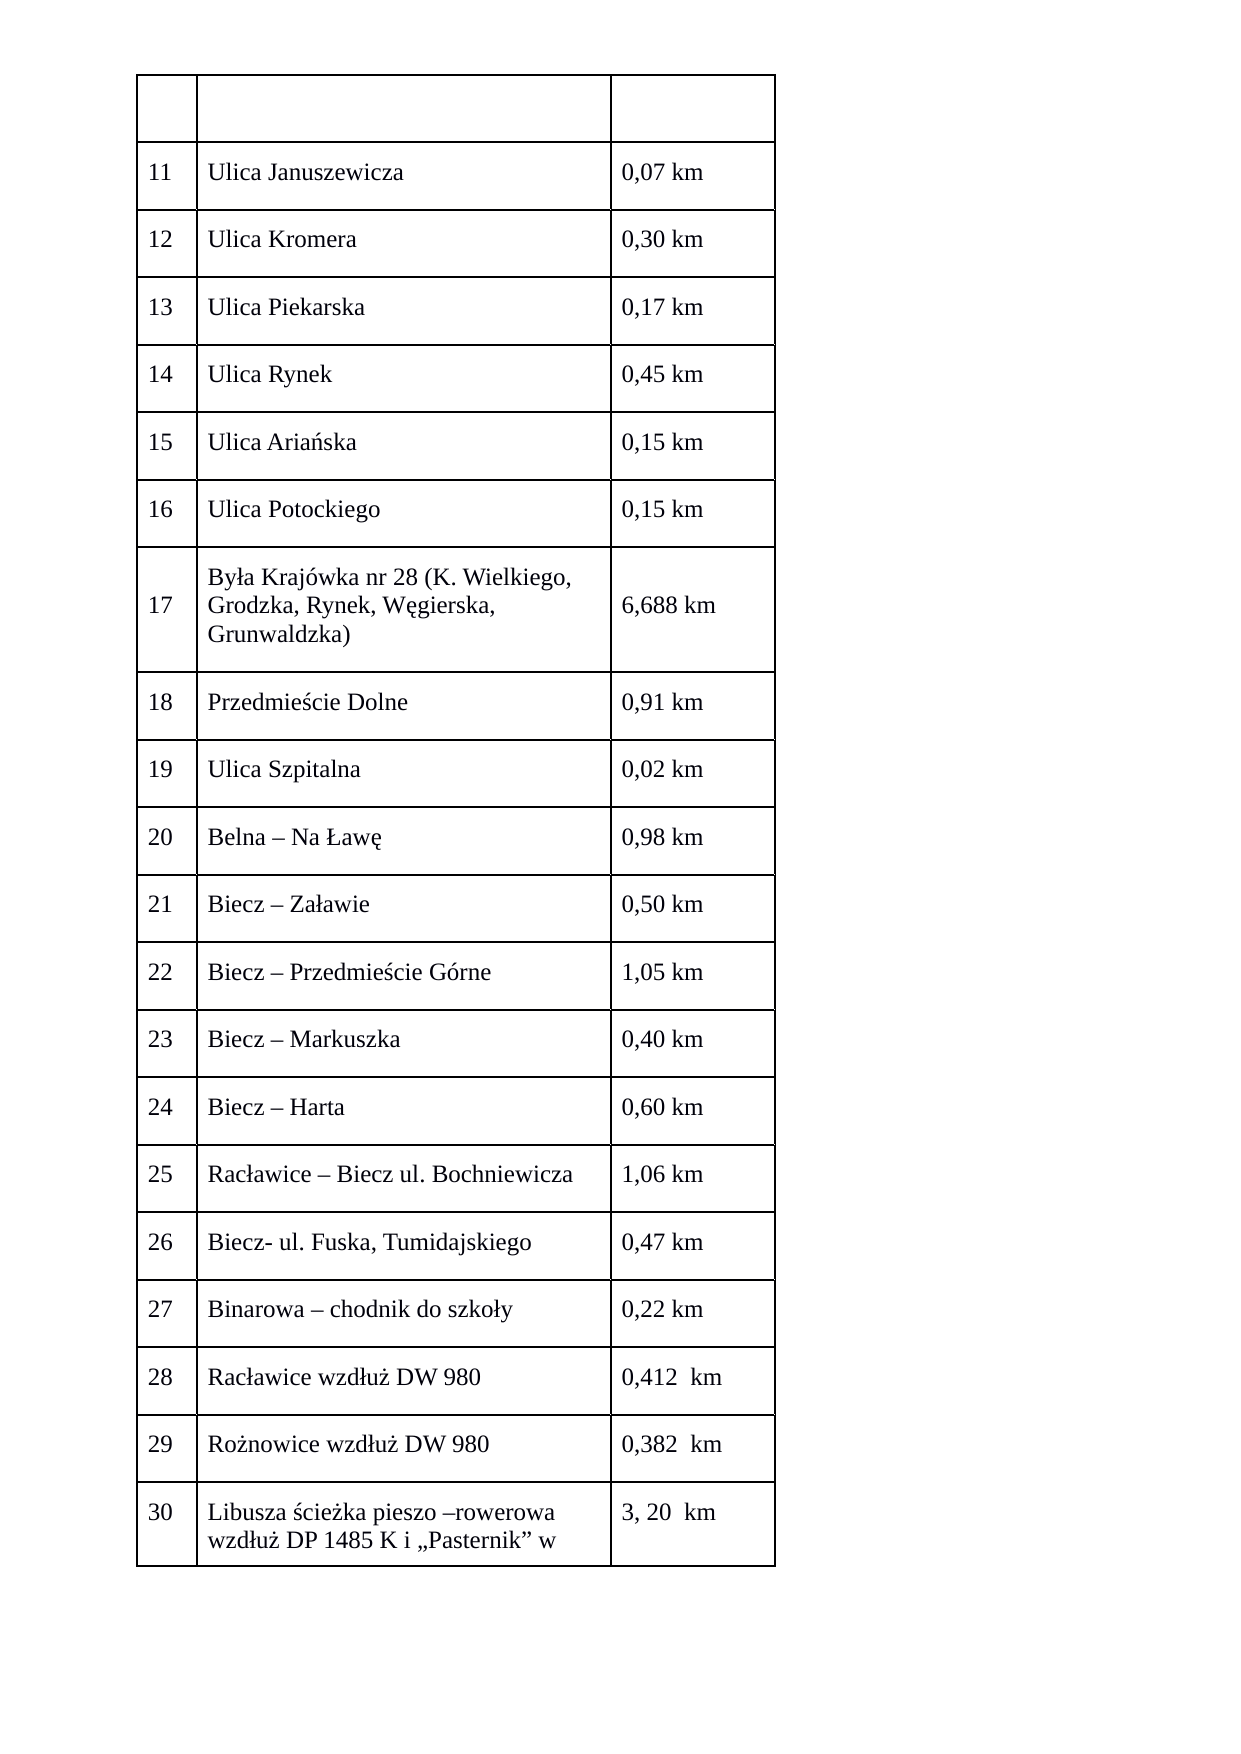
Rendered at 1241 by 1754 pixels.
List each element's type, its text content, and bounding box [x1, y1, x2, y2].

table_cell 13 [138, 278, 196, 344]
table_cell 0,07 km [612, 143, 774, 209]
table_cell 12 [138, 211, 196, 276]
table_cell 27 [138, 1281, 196, 1346]
table_cell 17 [138, 548, 196, 671]
table_cell [198, 76, 610, 141]
table_cell Biecz- ul. Fuska, Tumidajskiego [198, 1213, 610, 1279]
table_cell [138, 76, 196, 141]
table_cell Libusza ścieżka pieszo –rowerowa wzdłuż DP 1485 K i „Pasternik” w [198, 1483, 610, 1565]
table_cell 6,688 km [612, 548, 774, 671]
table_cell 0,45 km [612, 346, 774, 411]
table_cell 0,47 km [612, 1213, 774, 1279]
table_cell Ulica Potockiego [198, 481, 610, 546]
table_cell Biecz – Harta [198, 1078, 610, 1144]
table_cell 20 [138, 808, 196, 874]
table_cell Racławice – Biecz ul. Bochniewicza [198, 1146, 610, 1211]
table_cell 0,15 km [612, 413, 774, 479]
table_cell 16 [138, 481, 196, 546]
table_cell Ulica Ariańska [198, 413, 610, 479]
table_cell 0,22 km [612, 1281, 774, 1346]
table_cell Ulica Kromera [198, 211, 610, 276]
table_cell Biecz – Markuszka [198, 1011, 610, 1076]
table_cell 24 [138, 1078, 196, 1144]
table_cell Przedmieście Dolne [198, 673, 610, 739]
table_cell 25 [138, 1146, 196, 1211]
table_cell [612, 76, 774, 141]
table_cell 0,382 km [612, 1416, 774, 1481]
table_cell 0,91 km [612, 673, 774, 739]
table_cell 15 [138, 413, 196, 479]
table_cell 29 [138, 1416, 196, 1481]
table_cell 0,40 km [612, 1011, 774, 1076]
table_cell 11 [138, 143, 196, 209]
table_cell 14 [138, 346, 196, 411]
table_cell Ulica Szpitalna [198, 741, 610, 806]
table_cell Biecz – Przedmieście Górne [198, 943, 610, 1009]
table_cell 30 [138, 1483, 196, 1565]
table_cell Biecz – Załawie [198, 876, 610, 941]
table_cell Była Krajówka nr 28 (K. Wielkiego, Grodzka, Rynek, Węgierska, Grunwaldzka) [198, 548, 610, 671]
table_cell 22 [138, 943, 196, 1009]
table_cell Ulica Piekarska [198, 278, 610, 344]
table_cell Belna – Na Ławę [198, 808, 610, 874]
table_cell 1,05 km [612, 943, 774, 1009]
table_cell 0,02 km [612, 741, 774, 806]
table_cell 0,17 km [612, 278, 774, 344]
table_cell 0,98 km [612, 808, 774, 874]
table_cell 0,15 km [612, 481, 774, 546]
table_cell 21 [138, 876, 196, 941]
table_cell 19 [138, 741, 196, 806]
table_cell 18 [138, 673, 196, 739]
table_cell 26 [138, 1213, 196, 1279]
table_cell Rożnowice wzdłuż DW 980 [198, 1416, 610, 1481]
table_cell 3, 20 km [612, 1483, 774, 1565]
table_cell 23 [138, 1011, 196, 1076]
table_cell Binarowa – chodnik do szkoły [198, 1281, 610, 1346]
table_cell 0,412 km [612, 1348, 774, 1414]
table_cell 1,06 km [612, 1146, 774, 1211]
table_cell 0,60 km [612, 1078, 774, 1144]
table_cell Racławice wzdłuż DW 980 [198, 1348, 610, 1414]
table_cell Ulica Januszewicza [198, 143, 610, 209]
table_cell 0,50 km [612, 876, 774, 941]
table_cell 0,30 km [612, 211, 774, 276]
table_cell 28 [138, 1348, 196, 1414]
table_cell Ulica Rynek [198, 346, 610, 411]
